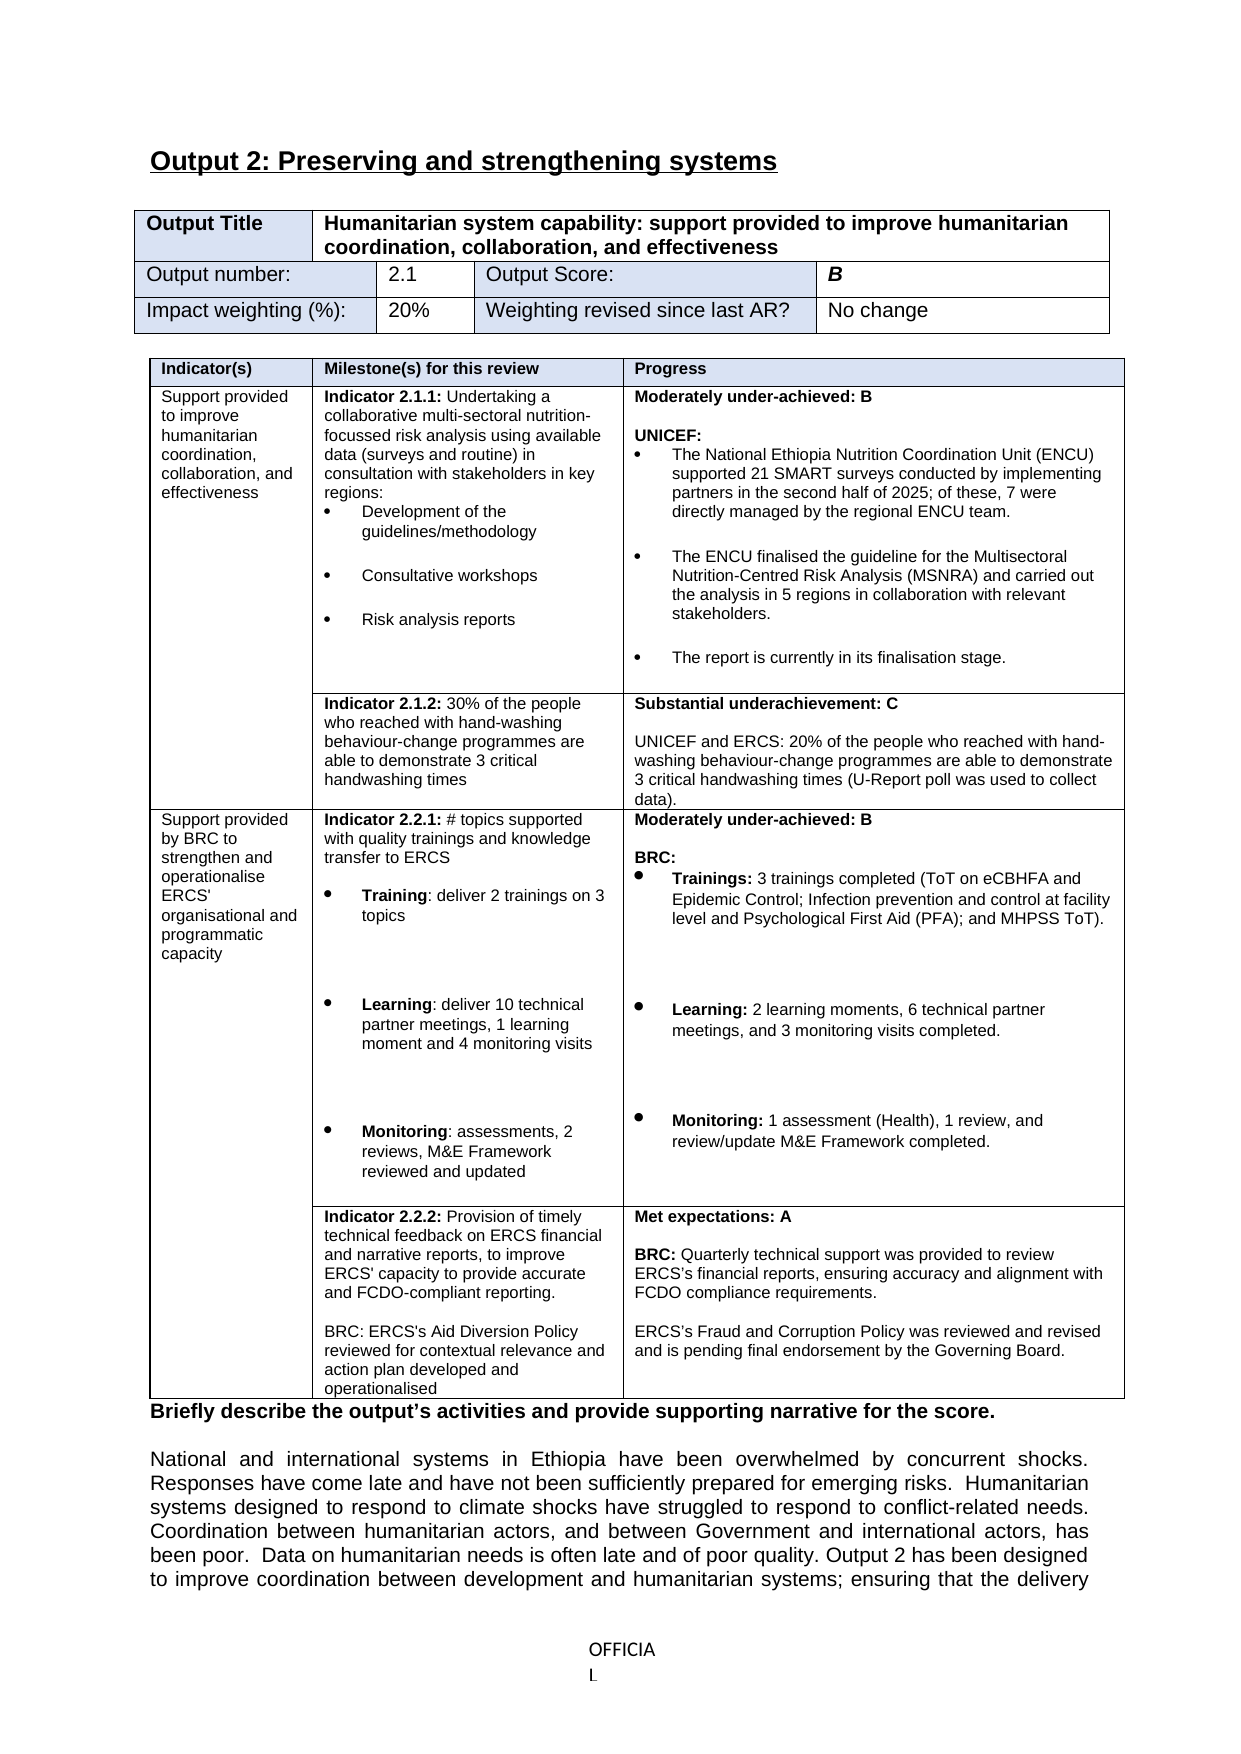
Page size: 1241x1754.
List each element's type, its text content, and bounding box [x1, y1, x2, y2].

text National and international systems in Ethiopia have been overwhelmed by concurrent shocks. Responses have come late and have not been sufficiently prepared for emerging risks. Humanitarian systems designed to respond to climate shocks have struggled to respond to conflict-related needs. Coordination between humanitarian actors, and between Government and international actors, has been poor. Data on humanitarian needs is often late and of poor quality. Output 2 has been designed to improve coordination between development and humanitarian systems; ensuring that the delivery [150, 1447, 1090, 1591]
table_cell Met expectations: A BRC: Quarterly technical support was provided to review ERCS’s financial reports, ensuring accuracy and alignment with FCDO compliance requirements. ERCS’s Fraud and Corruption Policy was reviewed and revised and is pending final endorsement by the Governing Board. [624, 1207, 1124, 1398]
table_header Output Title [135, 211, 312, 261]
table_cell Support provided by BRC to strengthen and operationalise ERCS' organisational and programmatic capacity [151, 810, 312, 1398]
table_cell No change [817, 298, 1109, 333]
table_header Progress [624, 359, 1124, 386]
table_cell Support provided to improve humanitarian coordination, collaboration, and effectiveness [151, 387, 312, 808]
table_header Milestone(s) for this review [313, 359, 623, 386]
table_cell Moderately under-achieved: B BRC: Trainings: 3 trainings completed (ToT on eCBHFA and Epidemic Control; Infection prevention and control at facility level and Psychological First Aid (PFA); and MHPSS ToT). Learning: 2 learning moments, 6 technical partner meetings, and 3 monitoring visits completed. Monitoring: 1 assessment (Health), 1 review, and review/update M&E Framework completed. [624, 810, 1124, 1206]
text Briefly describe the output’s activities and provide supporting narrative for the score. [150, 1399, 1090, 1423]
table_cell Impact weighting (%): [135, 298, 376, 333]
table_cell Substantial underachievement: C UNICEF and ERCS: 20% of the people who reached with hand-washing behaviour-change programmes are able to demonstrate 3 critical handwashing times (U-Report poll was used to collect data). [624, 694, 1124, 808]
table_cell Indicator 2.2.1: # topics supported with quality trainings and knowledge transfer to ERCS Training: deliver 2 trainings on 3 topics Learning: deliver 10 technical partner meetings, 1 learning moment and 4 monitoring visits Monitoring: assessments, 2 reviews, M&E Framework reviewed and updated [313, 810, 623, 1206]
table_cell Output Score: [475, 262, 816, 297]
table_cell Indicator 2.1.2: 30% of the people who reached with hand-washing behaviour-change programmes are able to demonstrate 3 critical handwashing times [313, 694, 623, 808]
table_header Humanitarian system capability: support provided to improve humanitarian coordination, collaboration, and effectiveness [313, 211, 1109, 261]
table_cell Indicator 2.2.2: Provision of timely technical feedback on ERCS financial and narrative reports, to improve ERCS' capacity to provide accurate and FCDO-compliant reporting. BRC: ERCS's Aid Diversion Policy reviewed for contextual relevance and action plan developed and operationalised [313, 1207, 623, 1398]
table_cell 2.1 [377, 262, 474, 297]
table_cell B [817, 262, 1109, 297]
table_cell Output number: [135, 262, 376, 297]
table_cell Indicator 2.1.1: Undertaking a collaborative multi-sectoral nutrition-focussed risk analysis using available data (surveys and routine) in consultation with stakeholders in key regions: Development of the guidelines/methodology Consultative workshops Risk analysis reports [313, 387, 623, 692]
table_cell 20% [377, 298, 474, 333]
table_cell Moderately under-achieved: B UNICEF: The National Ethiopia Nutrition Coordination Unit (ENCU) supported 21 SMART surveys conducted by implementing partners in the second half of 2025; of these, 7 were directly managed by the regional ENCU team. The ENCU finalised the guideline for the Multisectoral Nutrition-Centred Risk Analysis (MSNRA) and carried out the analysis in 5 regions in collaboration with relevant stakeholders. The report is currently in its finalisation stage. [624, 387, 1124, 692]
text Output 2: Preserving and strengthening systems [150, 145, 1090, 176]
table_cell Weighting revised since last AR? [475, 298, 816, 333]
table_header Indicator(s) [151, 359, 312, 386]
